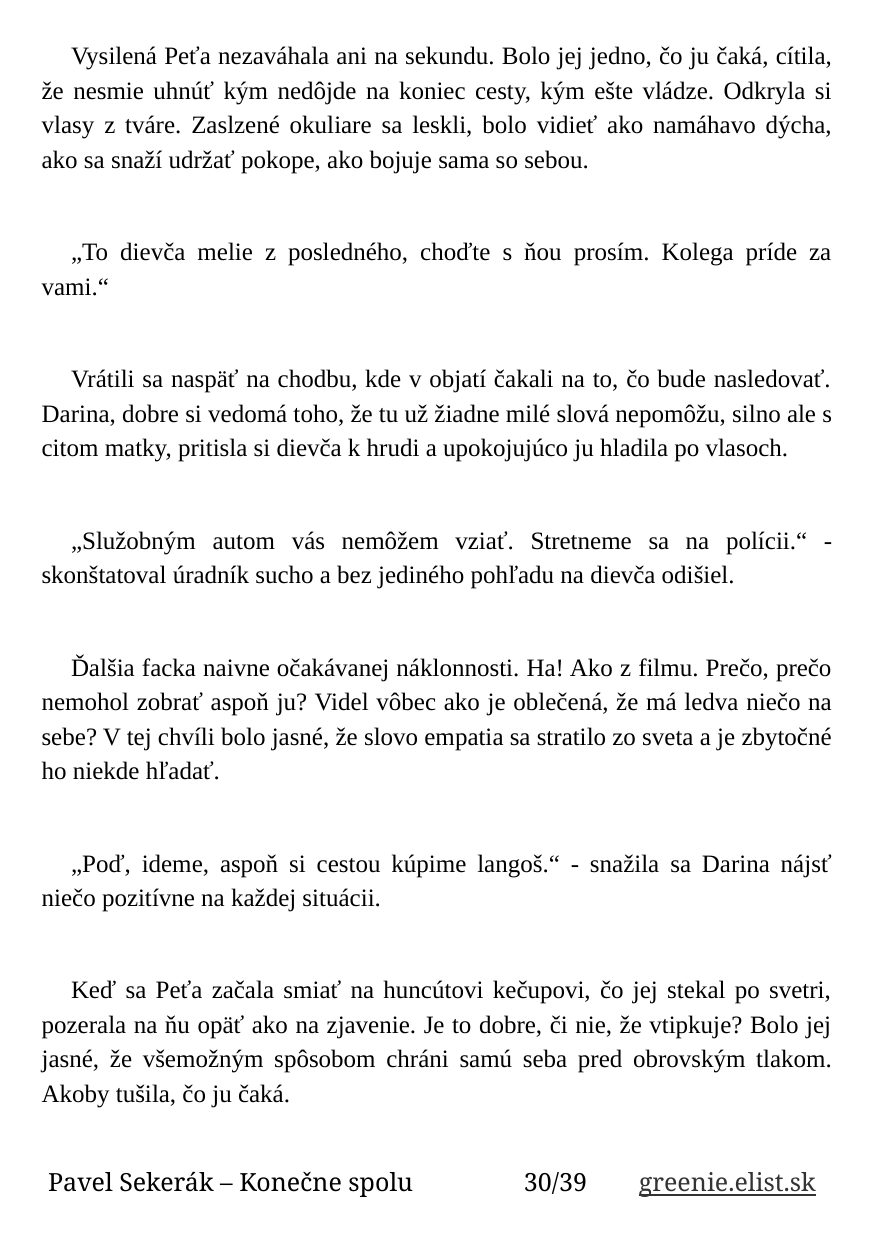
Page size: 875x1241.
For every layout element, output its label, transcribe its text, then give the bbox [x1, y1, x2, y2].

text Vrátili sa naspäť na chodbu, kde v objatí čakali na to, čo bude nasledovať. Darina, dobre si vedomá toho, že tu už žiadne milé slová nepomôžu, silno ale s citom matky, pritisla si dievča k hrudi a upokojujúco ju hladila po vlasoch. [41, 364, 833, 462]
text Ďalšia facka naivne očakávanej náklonnosti. Ha! Ako z filmu. Prečo, prečo nemohol zobrať aspoň ju? Videl vôbec ako je oblečená, že má ledva niečo na sebe? V tej chvíli bolo jasné, že slovo empatia sa stratilo zo sveta a je zbytočné ho niekde hľadať. [41, 653, 833, 785]
text „Poď, ideme, aspoň si cestou kúpime langoš.“ - snažila sa Darina nájsť niečo pozitívne na každej situácii. [41, 849, 833, 912]
text „Služobným autom vás nemôžem vziať. Stretneme sa na polícii.“ - skonštatoval úradník sucho a bez jediného pohľadu na dievča odišiel. [41, 526, 833, 589]
text „To dievča melie z posledného, choďte s ňou prosím. Kolega príde za vami.“ [41, 237, 833, 301]
text Vysilená Peťa nezaváhala ani na sekundu. Bolo jej jedno, čo ju čaká, cítila, že nesmie uhnúť kým nedôjde na koniec cesty, kým ešte vládze. Odkryla si vlasy z tváre. Zaslzené okuliare sa leskli, bolo vidieť ako namáhavo dýcha, ako sa snaží udržať pokope, ako bojuje sama so sebou. [41, 41, 833, 173]
text Keď sa Peťa začala smiať na huncútovi kečupovi, čo jej stekal po svetri, pozerala na ňu opäť ako na zjavenie. Je to dobre, či nie, že vtipkuje? Bolo jej jasné, že všemožným spôsobom chráni samú seba pred obrovským tlakom. Akoby tušila, čo ju čaká. [41, 976, 833, 1108]
